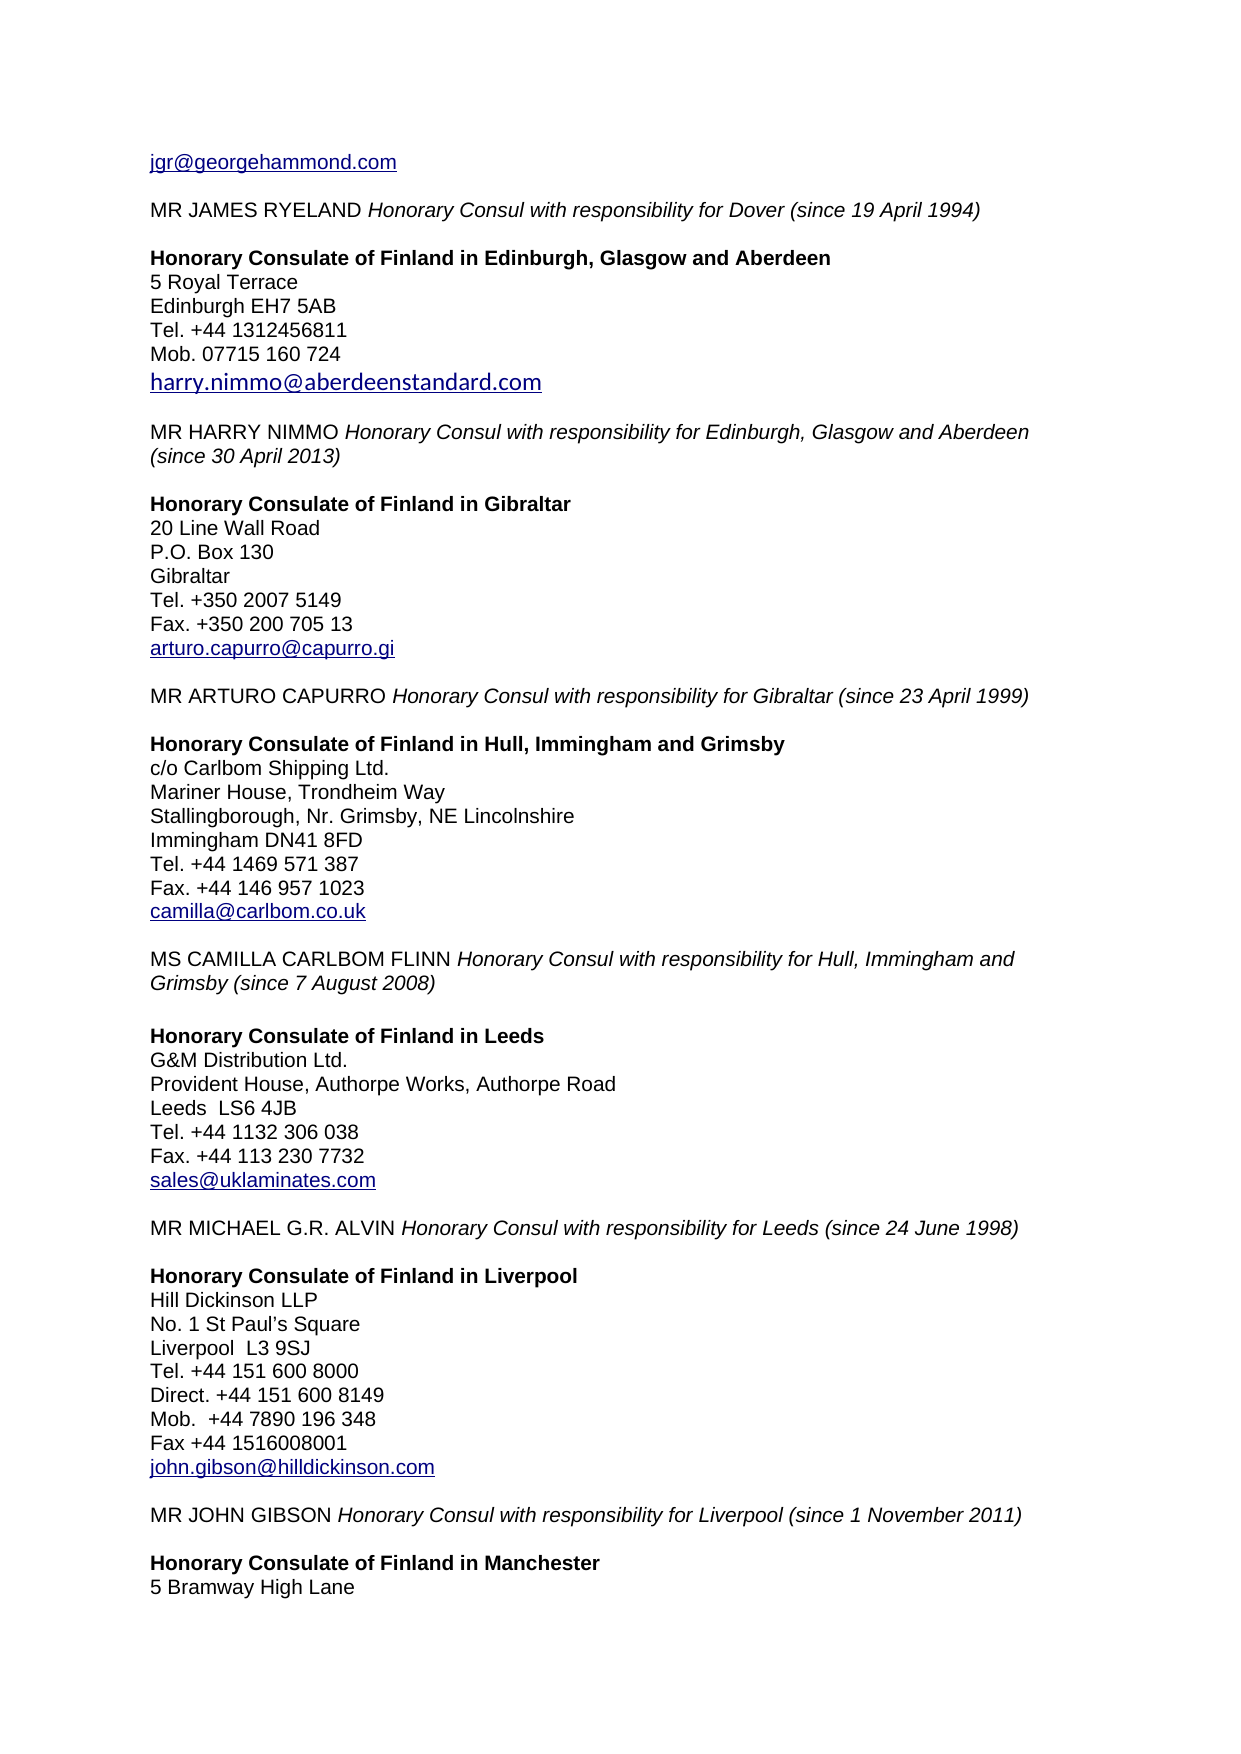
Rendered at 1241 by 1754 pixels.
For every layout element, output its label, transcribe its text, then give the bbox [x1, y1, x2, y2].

text G&M Distribution Ltd. [150, 1048, 1090, 1072]
text Leeds LS6 4JB [150, 1096, 1090, 1120]
text Tel. +350 2007 5149 [150, 588, 1090, 612]
text MR ARTURO CAPURRO Honorary Consul with responsibility for Gibraltar (since 23 April 1999) [150, 684, 1090, 708]
text 5 Bramway High Lane [150, 1575, 1090, 1599]
text MR JAMES RYELAND Honorary Consul with responsibility for Dover (since 19 April 1994) [150, 198, 1090, 222]
text sales@uklaminates.com [150, 1168, 1090, 1192]
text Tel. +44 151 600 8000 [150, 1359, 1090, 1383]
text camilla@carlbom.co.uk [150, 899, 1090, 923]
text Mob. 07715 160 724 [150, 342, 1090, 366]
text Fax +44 1516008001 [150, 1431, 1090, 1455]
text harry.nimmo@aberdeenstandard.com [150, 366, 1090, 396]
text Edinburgh EH7 5AB [150, 294, 1090, 318]
text Fax. +44 146 957 1023 [150, 875, 1090, 899]
text Honorary Consulate of Finland in Gibraltar [150, 492, 1090, 516]
text P.O. Box 130 [150, 540, 1090, 564]
text Fax. +44 113 230 7732 [150, 1144, 1090, 1168]
text jgr@georgehammond.com [150, 150, 1090, 174]
text MR HARRY NIMMO Honorary Consul with responsibility for Edinburgh, Glasgow and Aberdeen (since 30 April 2013) [150, 420, 1090, 468]
text Honorary Consulate of Finland in Hull, Immingham and Grimsby [150, 732, 1090, 756]
text Honorary Consulate of Finland in Manchester [150, 1551, 1090, 1575]
text 5 Royal Terrace [150, 270, 1090, 294]
text Tel. +44 1312456811 [150, 318, 1090, 342]
text Gibraltar [150, 564, 1090, 588]
text Mariner House, Trondheim Way [150, 779, 1090, 803]
text 20 Line Wall Road [150, 516, 1090, 540]
text Honorary Consulate of Finland in Leeds [150, 1024, 1090, 1048]
text Stallingborough, Nr. Grimsby, NE Lincolnshire [150, 803, 1090, 827]
text No. 1 St Paul’s Square [150, 1311, 1090, 1335]
text arturo.capurro@capurro.gi [150, 636, 1090, 660]
text Direct. +44 151 600 8149 [150, 1383, 1090, 1407]
text Tel. +44 1132 306 038 [150, 1120, 1090, 1144]
text Immingham DN41 8FD [150, 827, 1090, 851]
text john.gibson@hilldickinson.com [150, 1455, 1090, 1479]
text Honorary Consulate of Finland in Liverpool [150, 1263, 1090, 1287]
text Mob. +44 7890 196 348 [150, 1407, 1090, 1431]
text MR MICHAEL G.R. ALVIN Honorary Consul with responsibility for Leeds (since 24 June 1998) [150, 1216, 1090, 1239]
text Honorary Consulate of Finland in Edinburgh, Glasgow and Aberdeen [150, 246, 1090, 270]
text c/o Carlbom Shipping Ltd. [150, 756, 1090, 779]
text Liverpool L3 9SJ [150, 1335, 1090, 1359]
text Fax. +350 200 705 13 [150, 612, 1090, 636]
text Provident House, Authorpe Works, Authorpe Road [150, 1072, 1090, 1096]
text Hill Dickinson LLP [150, 1287, 1090, 1311]
text Tel. +44 1469 571 387 [150, 851, 1090, 875]
text MR JOHN GIBSON Honorary Consul with responsibility for Liverpool (since 1 November 2011) [150, 1503, 1090, 1527]
text MS CAMILLA CARLBOM FLINN Honorary Consul with responsibility for Hull, Immingham and Grimsby (since 7 August 2008) [150, 947, 1090, 995]
